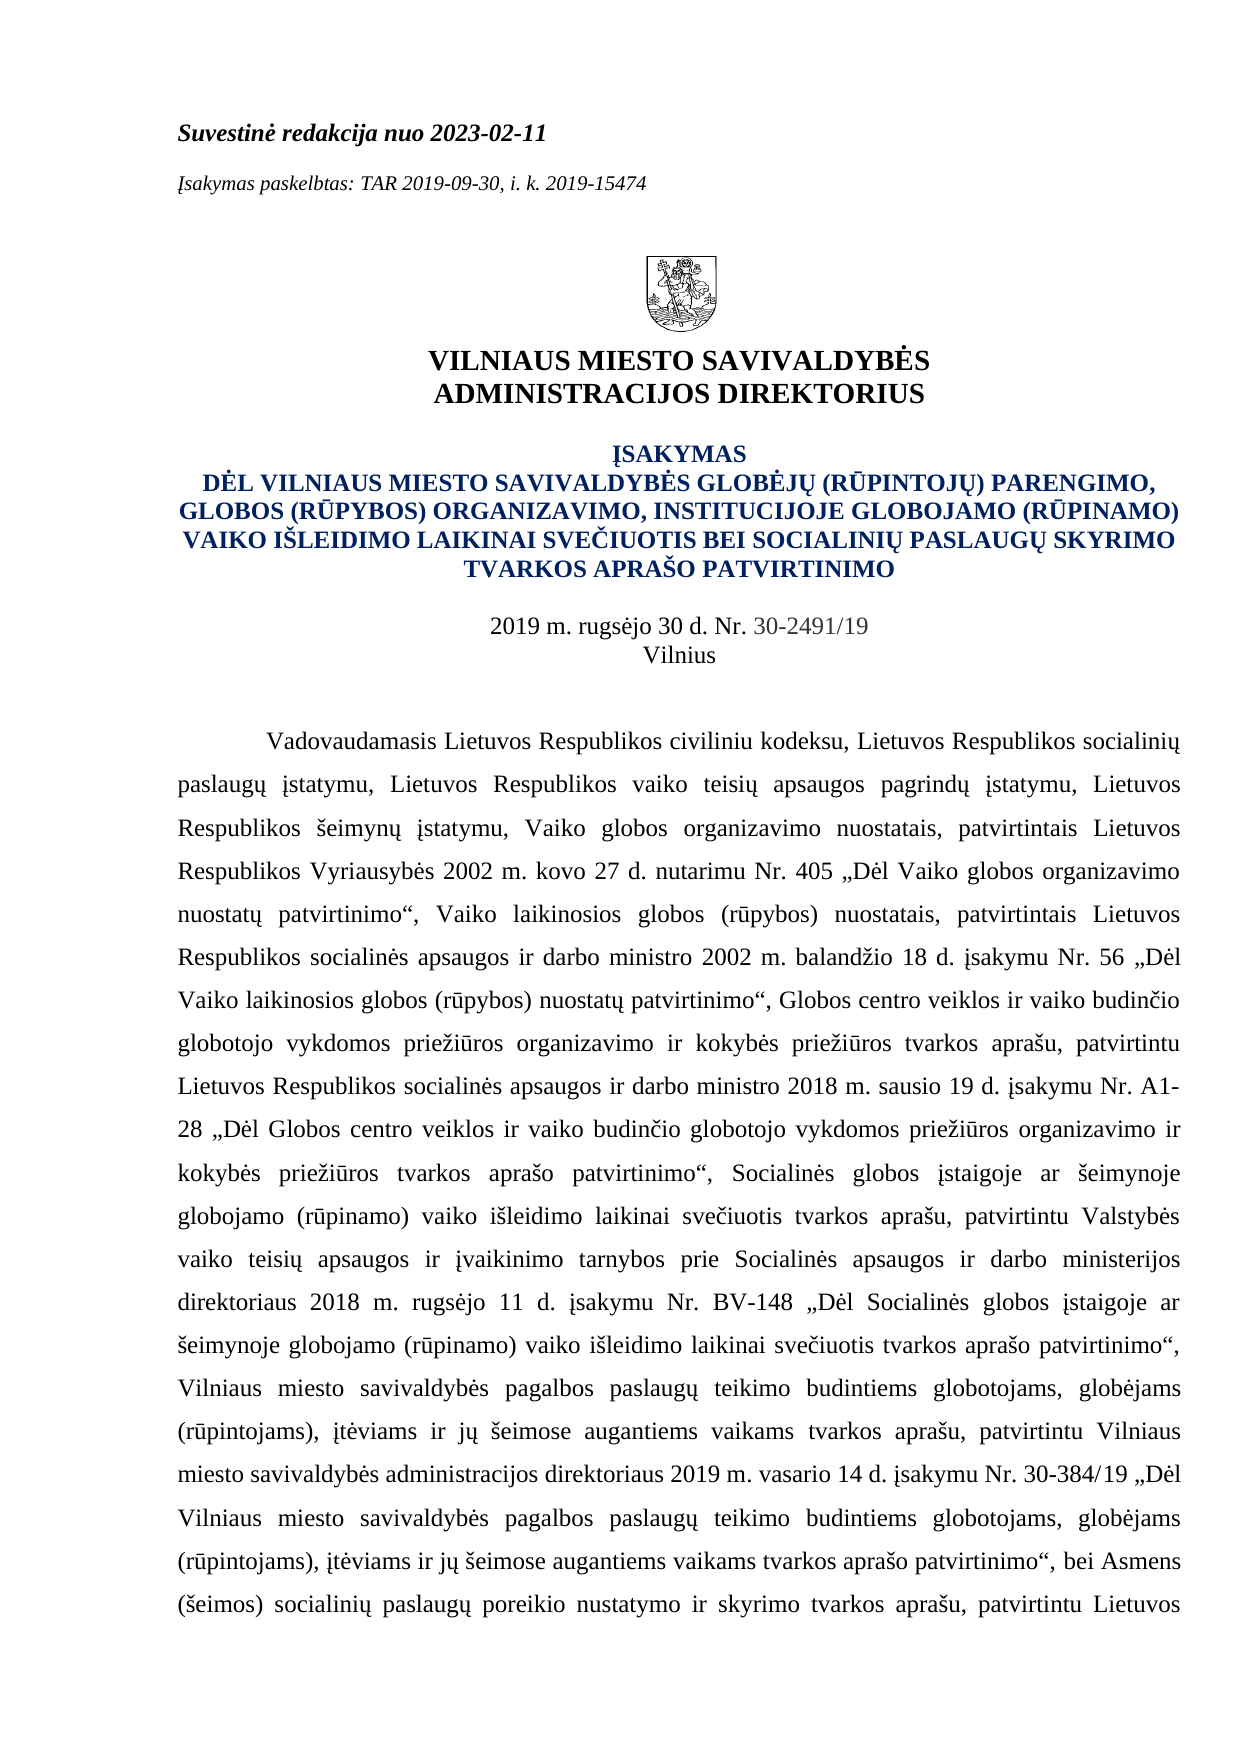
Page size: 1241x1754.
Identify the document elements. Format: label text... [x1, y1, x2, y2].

text VILNIAUS MIESTO SAVIVALDYBĖS [177, 343, 1181, 377]
text ADMINISTRACIJOS DIREKTORIUS [177, 377, 1181, 410]
text DĖL VILNIAUS MIESTO SAVIVALDYBĖS GLOBĖJŲ (RŪPINTOJŲ) PARENGIMO, GLOBOS (RŪPYBOS) ORGANIZAVIMO, INSTITUCIJOJE GLOBOJAMO (RŪPINAMO) VAIKO IŠLEIDIMO LAIKINAI SVEČIUOTIS BEI SOCIALINIŲ PASLAUGŲ SKYRIMO TVARKOS APRAŠO PATVIRTINIMO [177, 468, 1181, 583]
text Įsakymas paskelbtas: TAR 2019-09-30, i. k. 2019-15474 [177, 171, 1181, 195]
text ĮSAKYMAS [177, 439, 1181, 468]
text 2019 m. rugsėjo 30 d. Nr. 30-2491/19 [177, 611, 1181, 640]
text Suvestinė redakcija nuo 2023-02-11 [177, 118, 1181, 147]
text Vilnius [177, 640, 1181, 669]
text Vadovaudamasis Lietuvos Respublikos civiliniu kodeksu, Lietuvos Respublikos socialinių paslaugų įstatymu, Lietuvos Respublikos vaiko teisių apsaugos pagrindų įstatymu, Lietuvos Respublikos šeimynų įstatymu, Vaiko globos organizavimo nuostatais, patvirtintais Lietuvos Respublikos Vyriausybės 2002 m. kovo 27 d. nutarimu Nr. 405 „Dėl Vaiko globos organizavimo nuostatų patvirtinimo“, Vaiko laikinosios globos (rūpybos) nuostatais, patvirtintais Lietuvos Respublikos socialinės apsaugos ir darbo ministro 2002 m. balandžio 18 d. įsakymu Nr. 56 „Dėl Vaiko laikinosios globos (rūpybos) nuostatų patvirtinimo“, Globos centro veiklos ir vaiko budinčio globotojo vykdomos priežiūros organizavimo ir kokybės priežiūros tvarkos aprašu, patvirtintu Lietuvos Respublikos socialinės apsaugos ir darbo ministro 2018 m. sausio 19 d. įsakymu Nr. A1-28 „Dėl Globos centro veiklos ir vaiko budinčio globotojo vykdomos priežiūros organizavimo ir kokybės priežiūros tvarkos aprašo patvirtinimo“, Socialinės globos įstaigoje ar šeimynoje globojamo (rūpinamo) vaiko išleidimo laikinai svečiuotis tvarkos aprašu, patvirtintu Valstybės vaiko teisių apsaugos ir įvaikinimo tarnybos prie Socialinės apsaugos ir darbo ministerijos direktoriaus 2018 m. rugsėjo 11 d. įsakymu Nr. BV-148 „Dėl Socialinės globos įstaigoje ar šeimynoje globojamo (rūpinamo) vaiko išleidimo laikinai svečiuotis tvarkos aprašo patvirtinimo“, Vilniaus miesto savivaldybės pagalbos paslaugų teikimo budintiems globotojams, globėjams (rūpintojams), įtėviams ir jų šeimose augantiems vaikams tvarkos aprašu, patvirtintu Vilniaus miesto savivaldybės administracijos direktoriaus 2019 m. vasario 14 d. įsakymu Nr. 30-384/19 „Dėl Vilniaus miesto savivaldybės pagalbos paslaugų teikimo budintiems globotojams, globėjams (rūpintojams), įtėviams ir jų šeimose augantiems vaikams tvarkos aprašo patvirtinimo“, bei Asmens (šeimos) socialinių paslaugų poreikio nustatymo ir skyrimo tvarkos aprašu, patvirtintu Lietuvos [177, 726, 1181, 1618]
